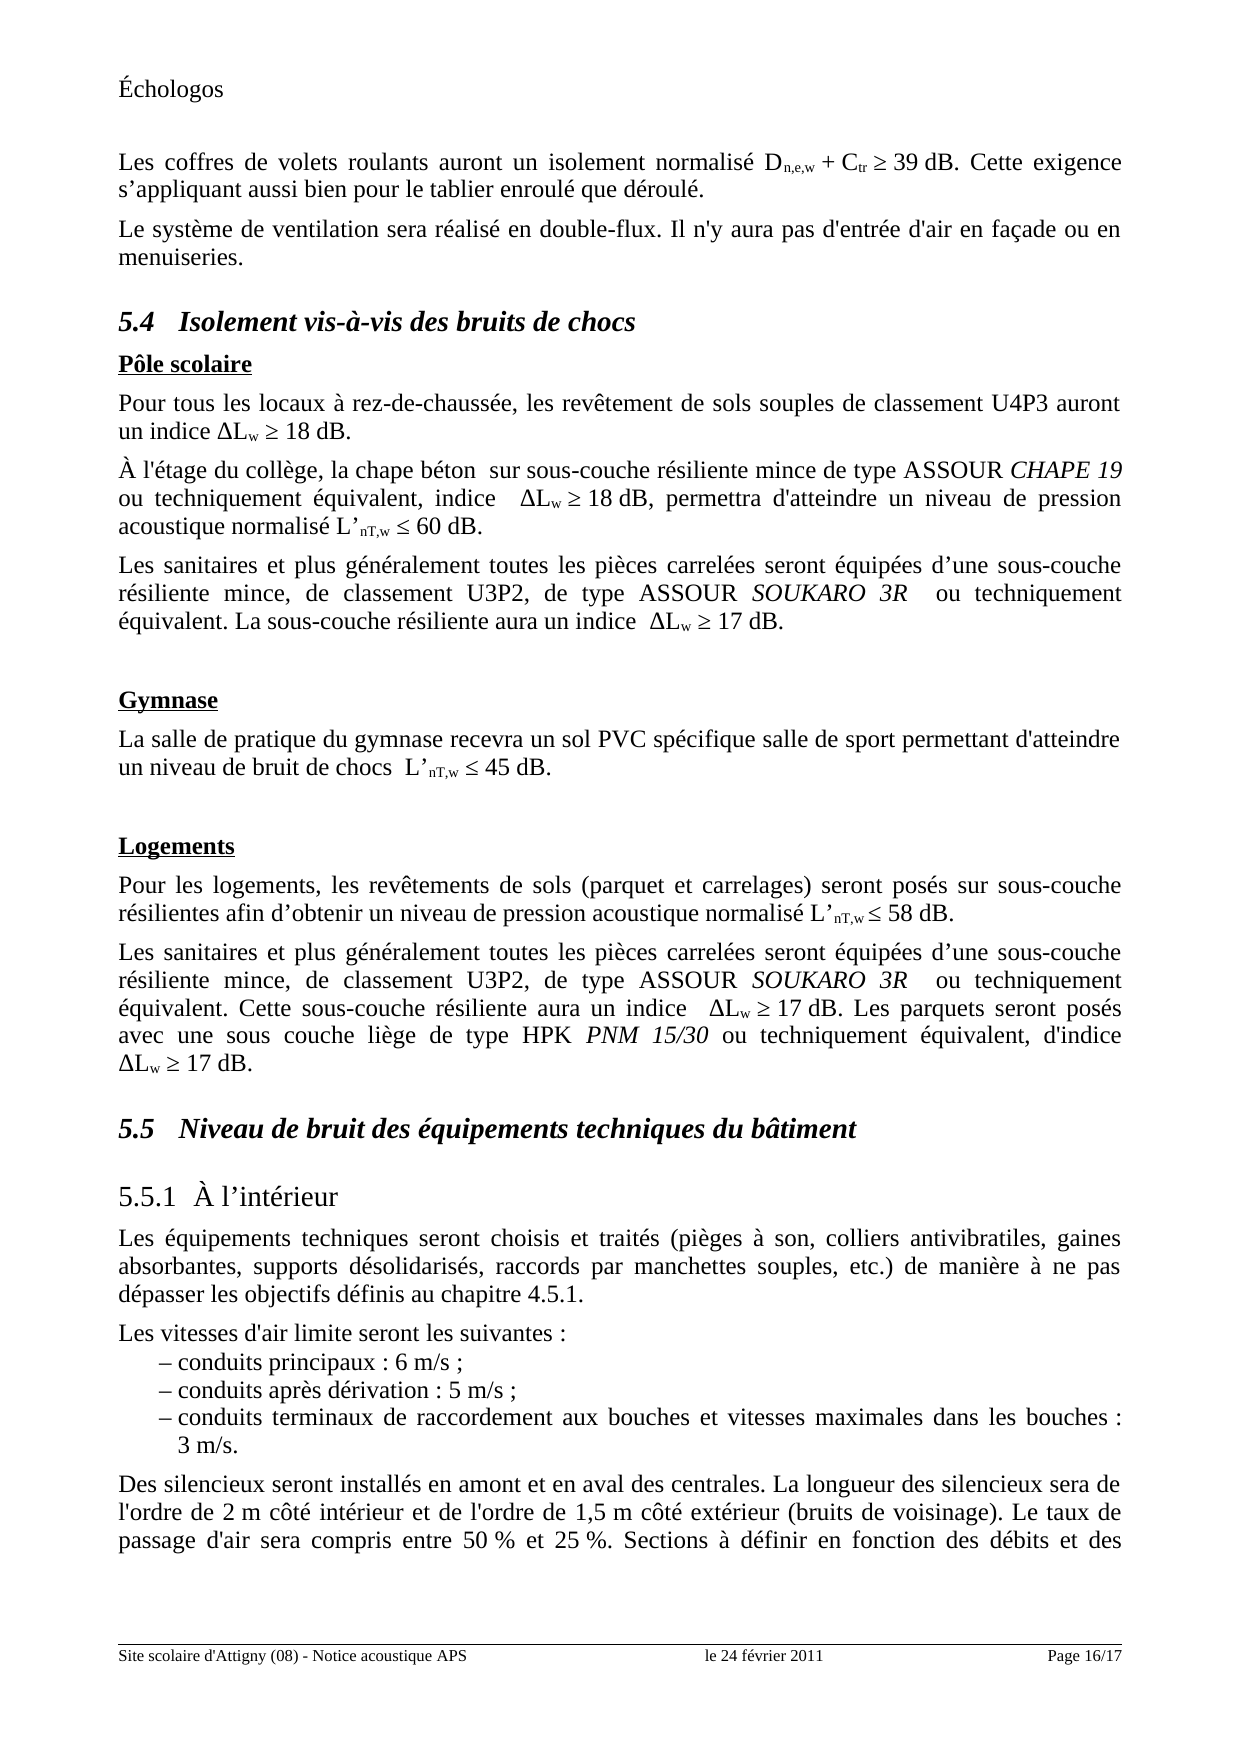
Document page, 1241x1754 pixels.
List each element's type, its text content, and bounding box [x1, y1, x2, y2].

text Les équipements techniques seront choisis et traités (pièges à son, colliers antivibratiles, gaines absorbantes, supports désolidarisés, raccords par manchettes souples, etc.) de manière à ne pas dépasser les objectifs définis au chapitre 4.5.1. [118, 1224, 1122, 1307]
text – conduits après dérivation : 5 m/s ; [159, 1376, 1122, 1403]
text La salle de pratique du gymnase recevra un sol PVC spécifique salle de sport permettant d'atteindre un niveau de bruit de chocs L’nT,w ≤ 45 dB. [118, 725, 1122, 781]
text – conduits terminaux de raccordement aux bouches et vitesses maximales dans les bouches : 3 m/s. [159, 1403, 1122, 1459]
text À l'étage du collège, la chape béton sur sous-couche résiliente mince de type Assour Chape 19 ou techniquement équivalent, indice ΔLw ≥ 18 dB, permettra d'atteindre un niveau de pression acoustique normalisé L’nT,w ≤ 60 dB. [118, 456, 1122, 539]
subtitle À l’intérieur [118, 1180, 1122, 1212]
text Gymnase [118, 686, 1122, 713]
text Pôle scolaire [118, 350, 1122, 377]
text Les vitesses d'air limite seront les suivantes : [118, 1319, 1122, 1347]
text Les sanitaires et plus généralement toutes les pièces carrelées seront équipées d’une sous-couche résiliente mince, de classement U3P2, de type ASSOUR SOUKARO 3R ou techniquement équivalent. Cette sous-couche résiliente aura un indice ΔLw ≥ 17 dB. Les parquets seront posés avec une sous couche liège de type HPK PNM 15/30 ou techniquement équivalent, d'indice ΔLw ≥ 17 dB. [118, 938, 1122, 1077]
subtitle Niveau de bruit des équipements techniques du bâtiment [118, 1112, 1122, 1145]
text – conduits principaux : 6 m/s ; [159, 1348, 1122, 1376]
text Logements [118, 832, 1122, 859]
text Des silencieux seront installés en amont et en aval des centrales. La longueur des silencieux sera de l'ordre de 2 m côté intérieur et de l'ordre de 1,5 m côté extérieur (bruits de voisinage). Le taux de passage d'air sera compris entre 50 % et 25 %. Sections à définir en fonction des débits et des [118, 1471, 1122, 1554]
subtitle Isolement vis-à-vis des bruits de chocs [118, 306, 1122, 338]
text Les coffres de volets roulants auront un isolement normalisé Dn,e,w + Ctr ≥ 39 dB. Cette exigence s’appliquant aussi bien pour le tablier enroulé que déroulé. [118, 148, 1122, 203]
text Pour tous les locaux à rez-de-chaussée, les revêtement de sols souples de classement U4P3 auront un indice ΔLw ≥ 18 dB. [118, 389, 1122, 445]
text Les sanitaires et plus généralement toutes les pièces carrelées seront équipées d’une sous-couche résiliente mince, de classement U3P2, de type ASSOUR SOUKARO 3R ou techniquement équivalent. La sous-couche résiliente aura un indice ΔLw ≥ 17 dB. [118, 551, 1122, 634]
text Le système de ventilation sera réalisé en double-flux. Il n'y aura pas d'entrée d'air en façade ou en menuiseries. [118, 215, 1122, 270]
text Pour les logements, les revêtements de sols (parquet et carrelages) seront posés sur sous-couche résilientes afin d’obtenir un niveau de pression acoustique normalisé L’nT,w ≤ 58 dB. [118, 871, 1122, 927]
